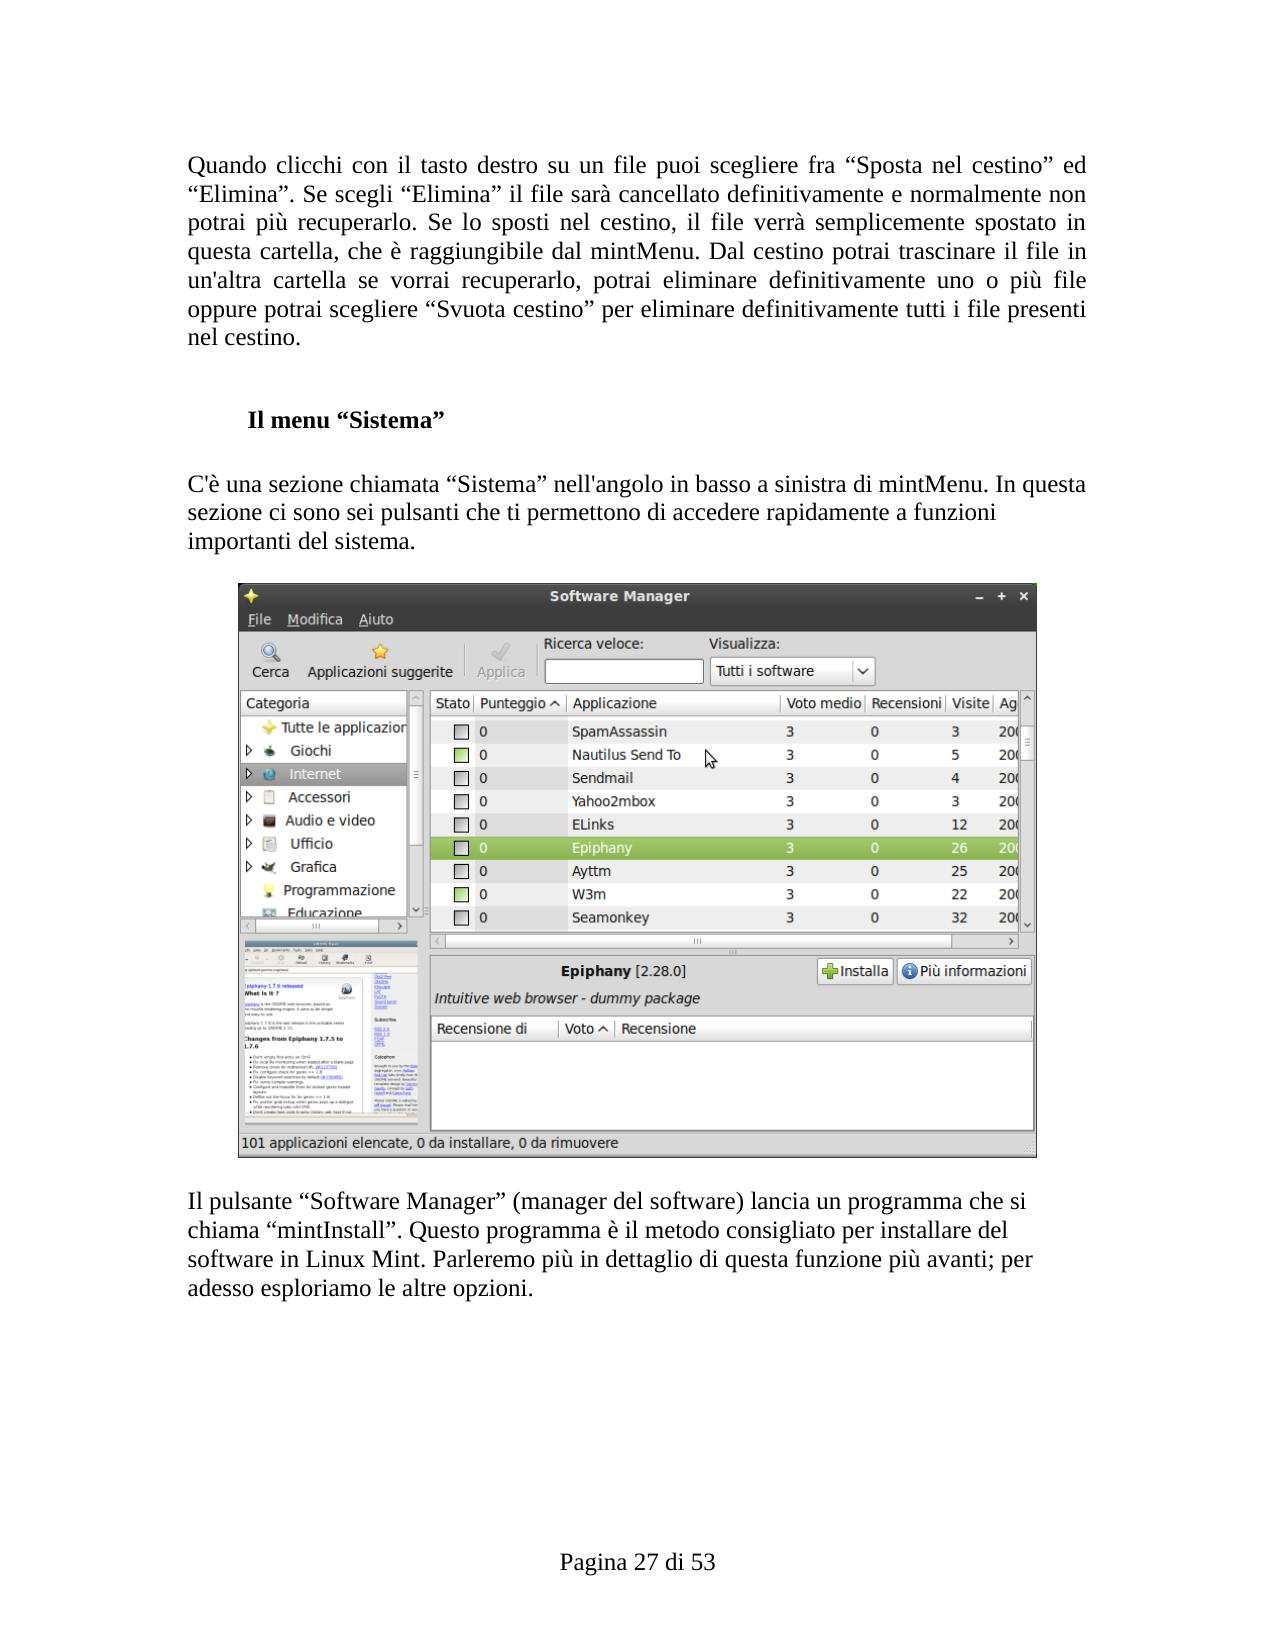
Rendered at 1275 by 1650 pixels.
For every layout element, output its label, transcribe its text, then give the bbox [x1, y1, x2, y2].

picture [238, 583, 1037, 1158]
text Quando clicchi con il tasto destro su un file puoi scegliere fra “Sposta nel cestino” ed “Elimina”. Se scegli “Elimina” il file sarà cancellato definitivamente e normalmente non potrai più recuperarlo. Se lo sposti nel cestino, il file verrà semplicemente spostato in questa cartella, che è raggiungibile dal mintMenu. Dal cestino potrai trascinare il file in un'altra cartella se vorrai recuperarlo, potrai eliminare definitivamente uno o più file oppure potrai scegliere “Svuota cestino” per eliminare definitivamente tutti i file presenti nel cestino. [187, 150, 1087, 351]
subtitle Il menu “Sistema” [187, 405, 1087, 434]
text Il pulsante “Software Manager” (manager del software) lancia un programma che si chiama “mintInstall”. Questo programma è il metodo consigliato per installare del software in Linux Mint. Parleremo più in dettaglio di questa funzione più avanti; per adesso esploriamo le altre opzioni. [187, 1186, 1087, 1301]
text C'è una sezione chiamata “Sistema” nell'angolo in basso a sinistra di mintMenu. In questa sezione ci sono sei pulsanti che ti permettono di accedere rapidamente a funzioni importanti del sistema. [187, 469, 1087, 555]
